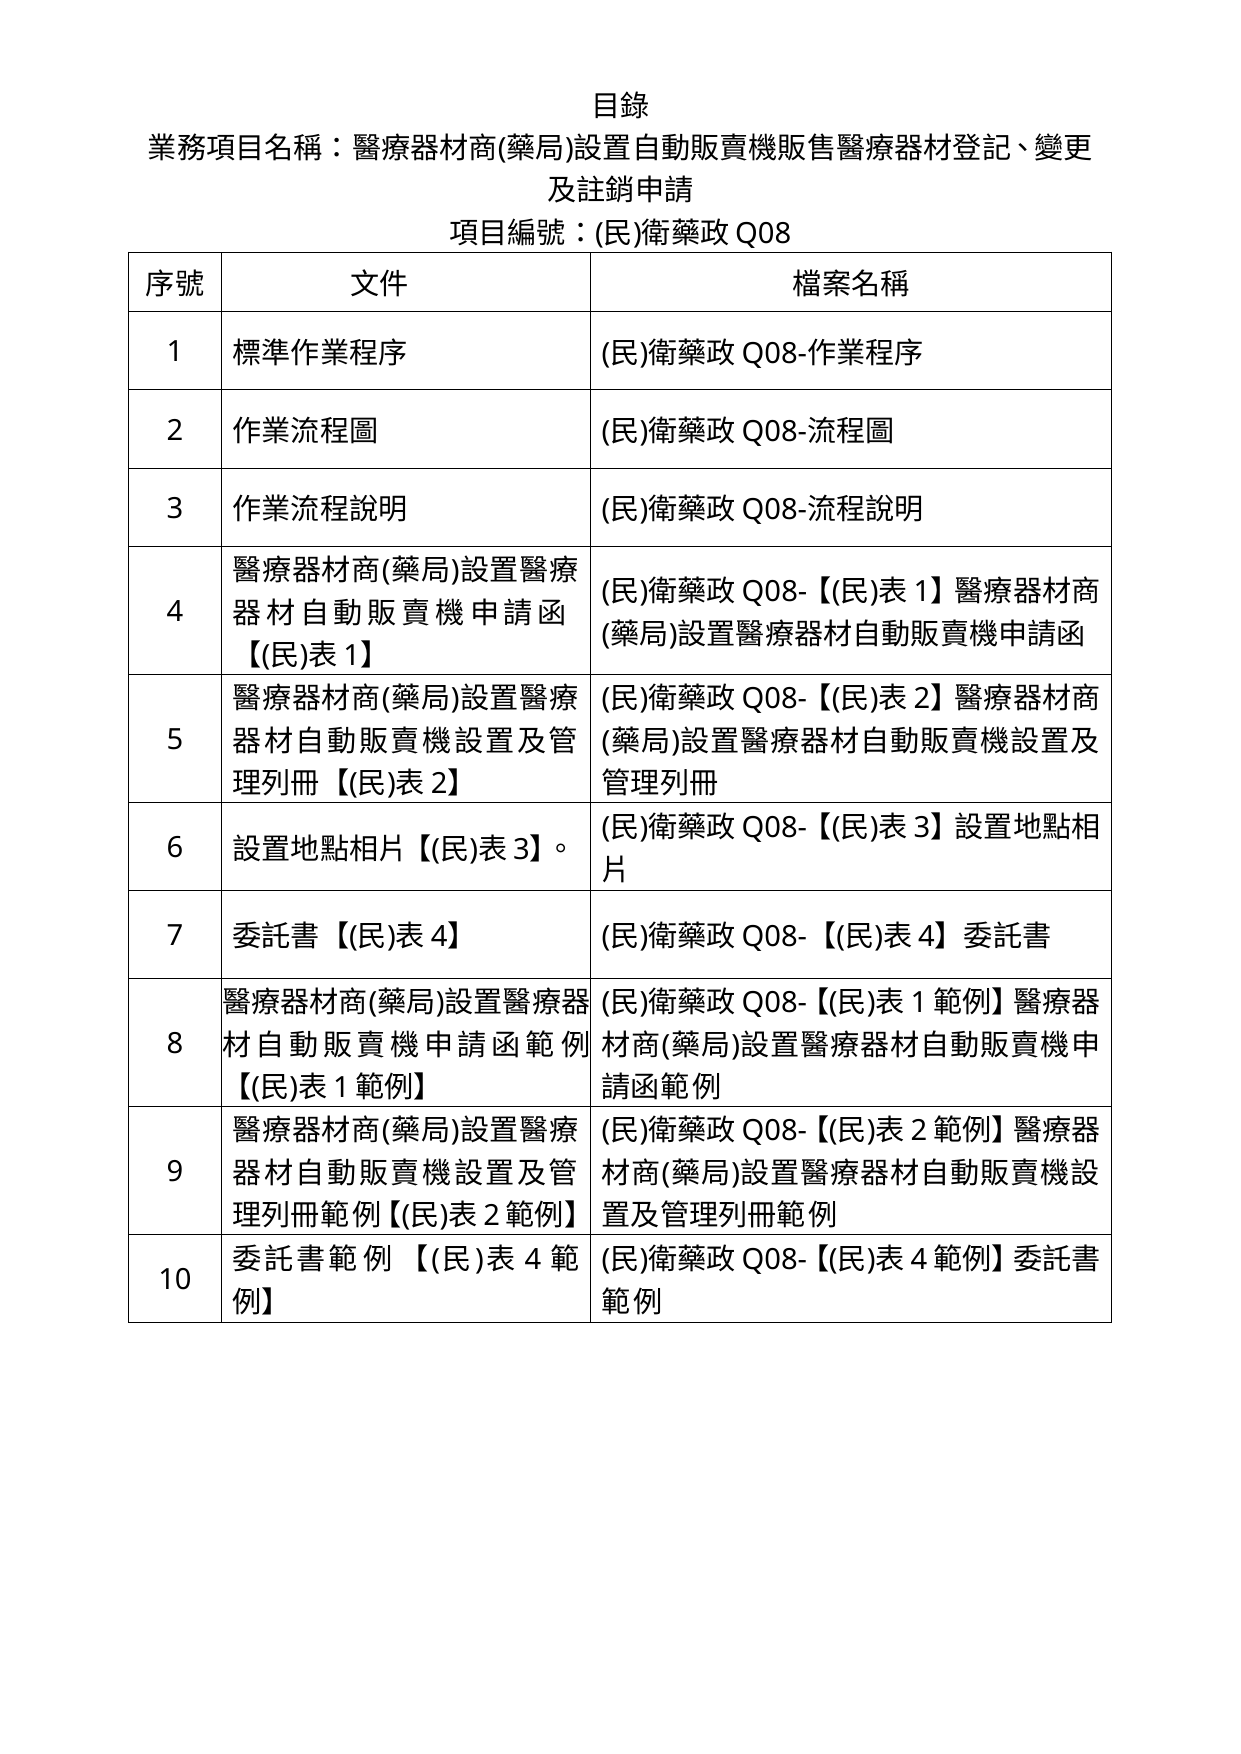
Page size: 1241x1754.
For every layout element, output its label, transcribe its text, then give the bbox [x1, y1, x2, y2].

table_header 序號 [129, 253, 221, 311]
table_cell 作業流程圖 [222, 390, 590, 467]
table_cell (民)衛藥政Q08-【(民)表3】設置地點相片 [591, 803, 1111, 890]
table_cell 設置地點相片【(民)表3】。 [222, 803, 590, 890]
table_cell (民)衛藥政Q08-流程說明 [591, 469, 1111, 546]
table_cell 委託書範例【(民)表4範例】 [222, 1235, 590, 1322]
table_cell 4 [129, 547, 221, 674]
table_cell (民)衛藥政Q08-作業程序 [591, 312, 1111, 389]
table_cell (民)衛藥政Q08-【(民)表4】委託書 [591, 891, 1111, 978]
table_cell (民)衛藥政Q08-流程圖 [591, 390, 1111, 467]
table_header 文件 [222, 253, 590, 311]
text 業務項目名稱：醫療器材商(藥局)設置自動販賣機販售醫療器材登記、變更及註銷申請 [148, 124, 1092, 209]
table_cell 醫療器材商(藥局)設置醫療器材自動販賣機申請函【(民)表1】 [222, 547, 590, 674]
table_cell 3 [129, 469, 221, 546]
table_cell 1 [129, 312, 221, 389]
table_cell (民)衛藥政Q08-【(民)表1範例】醫療器材商(藥局)設置醫療器材自動販賣機申請函範例 [591, 979, 1111, 1106]
table_cell 9 [129, 1107, 221, 1234]
table_cell (民)衛藥政Q08-【(民)表4範例】委託書範例 [591, 1235, 1111, 1322]
table_cell 7 [129, 891, 221, 978]
text 項目編號：(民)衛藥政Q08 [148, 209, 1092, 252]
table_cell 醫療器材商(藥局)設置醫療器材自動販賣機申請函範例【(民)表1範例】 [222, 979, 590, 1106]
table_cell 2 [129, 390, 221, 467]
table_cell 標準作業程序 [222, 312, 590, 389]
table_cell (民)衛藥政Q08-【(民)表1】醫療器材商(藥局)設置醫療器材自動販賣機申請函 [591, 547, 1111, 674]
text 目錄 [148, 82, 1092, 124]
table_cell (民)衛藥政Q08-【(民)表2範例】醫療器材商(藥局)設置醫療器材自動販賣機設置及管理列冊範例 [591, 1107, 1111, 1234]
table_cell 作業流程說明 [222, 469, 590, 546]
table_cell 10 [129, 1235, 221, 1322]
table_cell 5 [129, 675, 221, 802]
table_cell 委託書【(民)表4】 [222, 891, 590, 978]
table_cell (民)衛藥政Q08-【(民)表2】醫療器材商(藥局)設置醫療器材自動販賣機設置及管理列冊 [591, 675, 1111, 802]
table_cell 6 [129, 803, 221, 890]
table_cell 醫療器材商(藥局)設置醫療器材自動販賣機設置及管理列冊範例【(民)表2範例】 [222, 1107, 590, 1234]
table_cell 8 [129, 979, 221, 1106]
table_cell 醫療器材商(藥局)設置醫療器材自動販賣機設置及管理列冊【(民)表2】 [222, 675, 590, 802]
table_header 檔案名稱 [591, 253, 1111, 311]
